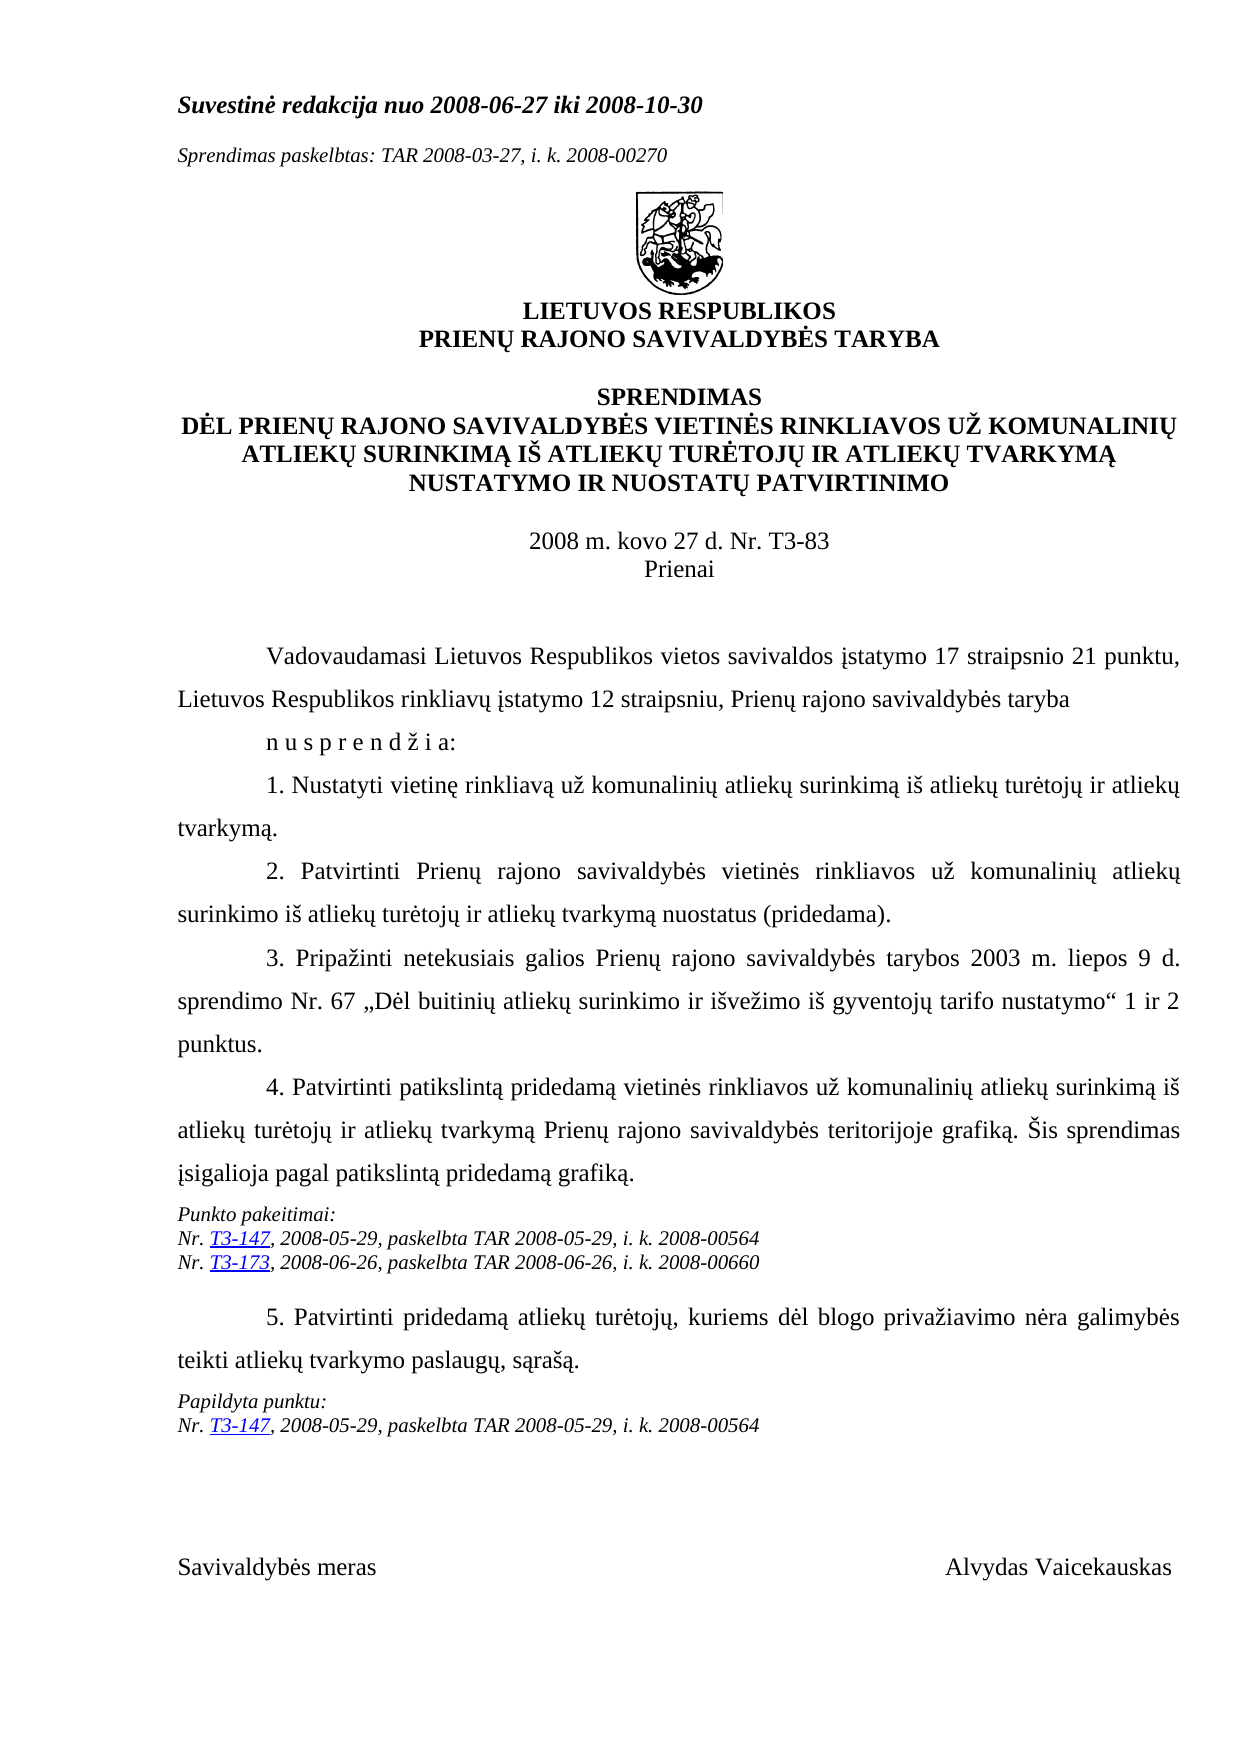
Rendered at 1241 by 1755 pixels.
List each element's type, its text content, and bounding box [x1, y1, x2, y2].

text Prienai [177, 554, 1181, 583]
text Suvestinė redakcija nuo 2008-06-27 iki 2008-10-30 [177, 90, 1181, 119]
text Punkto pakeitimai: [177, 1201, 1181, 1226]
text Vadovaudamasi Lietuvos Respublikos vietos savivaldos įstatymo 17 straipsnio 21 punktu, Lietuvos Respublikos rinkliavų įstatymo 12 straipsniu, Prienų rajono savivaldybės taryba [177, 641, 1181, 713]
text Savivaldybės meras Alvydas Vaicekauskas [177, 1552, 1181, 1581]
text Nr. T3-147, 2008-05-29, paskelbta TAR 2008-05-29, i. k. 2008-00564 [177, 1226, 1181, 1249]
text Papildyta punktu: [177, 1389, 1181, 1413]
text 2. Patvirtinti Prienų rajono savivaldybės vietinės rinkliavos už komunalinių atliekų surinkimo iš atliekų turėtojų ir atliekų tvarkymą nuostatus (pridedama). [177, 856, 1181, 928]
text Sprendimas [177, 382, 1181, 411]
text 3. Pripažinti netekusiais galios Prienų rajono savivaldybės tarybos 2003 m. liepos 9 d. sprendimo Nr. 67 „Dėl buitinių atliekų surinkimo ir išvežimo iš gyventojų tarifo nustatymo“ 1 ir 2 punktus. [177, 943, 1181, 1058]
text 2008 m. kovo 27 d. Nr. T3-83 [177, 526, 1181, 554]
text PRIENŲ RAJONO SAVIVALDYBĖS TARYBA [177, 324, 1181, 353]
text 5. Patvirtinti pridedamą atliekų turėtojų, kuriems dėl blogo privažiavimo nėra galimybės teikti atliekų tvarkymo paslaugų, sąrašą. [177, 1302, 1181, 1374]
text DĖL PRIENŲ RAJONO SAVIVALDYBĖS VIETINĖS RINKLIAVOS UŽ KOMUNALINIŲ ATLIEKŲ SURINKIMĄ IŠ ATLIEKŲ TURĖTOJŲ IR ATLIEKŲ TVARKYMĄ NUSTATYMO IR NUOSTATŲ PATVIRTINIMO [177, 411, 1181, 497]
text Nr. T3-173, 2008-06-26, paskelbta TAR 2008-06-26, i. k. 2008-00660 [177, 1249, 1181, 1274]
text LIETUVOS RESPUBLIKOS [177, 296, 1181, 324]
text Nr. T3-147, 2008-05-29, paskelbta TAR 2008-05-29, i. k. 2008-00564 [177, 1413, 1181, 1437]
text n u s p r e n d ž i a: [177, 727, 1181, 756]
text Sprendimas paskelbtas: TAR 2008-03-27, i. k. 2008-00270 [177, 143, 1181, 167]
text 1. Nustatyti vietinę rinkliavą už komunalinių atliekų surinkimą iš atliekų turėtojų ir atliekų tvarkymą. [177, 770, 1181, 842]
text 4. Patvirtinti patikslintą pridedamą vietinės rinkliavos už komunalinių atliekų surinkimą iš atliekų turėtojų ir atliekų tvarkymą Prienų rajono savivaldybės teritorijoje grafiką. Šis sprendimas įsigalioja pagal patikslintą pridedamą grafiką. [177, 1072, 1181, 1187]
